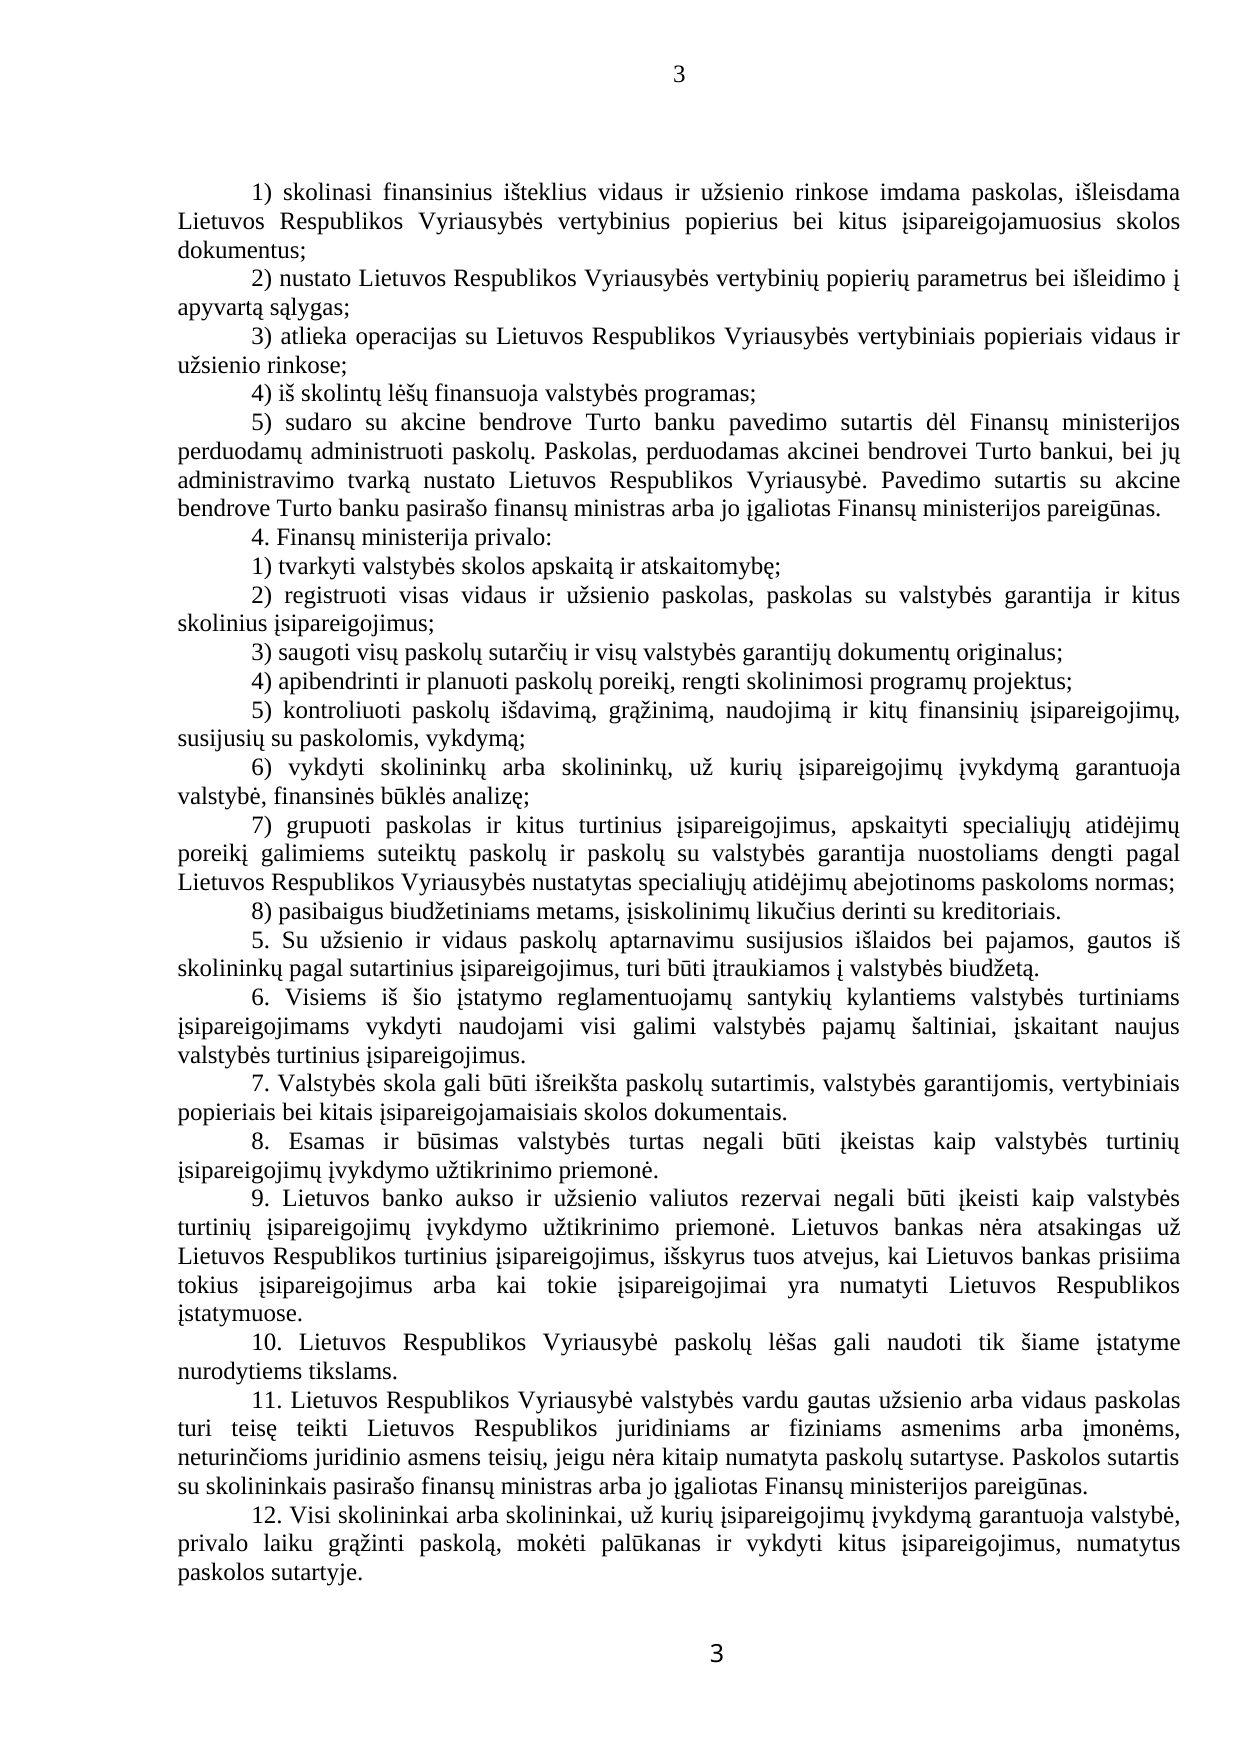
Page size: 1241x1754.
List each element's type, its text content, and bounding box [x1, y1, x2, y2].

text 6) vykdyti skolininkų arba skolininkų, už kurių įsipareigojimų įvykdymą garantuoja valstybė, finansinės būklės analizę; [177, 752, 1181, 810]
text 9. Lietuvos banko aukso ir užsienio valiutos rezervai negali būti įkeisti kaip valstybės turtinių įsipareigojimų įvykdymo užtikrinimo priemonė. Lietuvos bankas nėra atsakingas už Lietuvos Respublikos turtinius įsipareigojimus, išskyrus tuos atvejus, kai Lietuvos bankas prisiima tokius įsipareigojimus arba kai tokie įsipareigojimai yra numatyti Lietuvos Respublikos įstatymuose. [177, 1183, 1181, 1327]
text 1) skolinasi finansinius išteklius vidaus ir užsienio rinkose imdama paskolas, išleisdama Lietuvos Respublikos Vyriausybės vertybinius popierius bei kitus įsipareigojamuosius skolos dokumentus; [177, 177, 1181, 263]
text 2) registruoti visas vidaus ir užsienio paskolas, paskolas su valstybės garantija ir kitus skolinius įsipareigojimus; [177, 580, 1181, 637]
text 6. Visiems iš šio įstatymo reglamentuojamų santykių kylantiems valstybės turtiniams įsipareigojimams vykdyti naudojami visi galimi valstybės pajamų šaltiniai, įskaitant naujus valstybės turtinius įsipareigojimus. [177, 982, 1181, 1068]
text 7) grupuoti paskolas ir kitus turtinius įsipareigojimus, apskaityti specialiųjų atidėjimų poreikį galimiems suteiktų paskolų ir paskolų su valstybės garantija nuostoliams dengti pagal Lietuvos Respublikos Vyriausybės nustatytas specialiųjų atidėjimų abejotinoms paskoloms normas; [177, 810, 1181, 896]
text 3) saugoti visų paskolų sutarčių ir visų valstybės garantijų dokumentų originalus; [177, 637, 1181, 666]
text 7. Valstybės skola gali būti išreikšta paskolų sutartimis, valstybės garantijomis, vertybiniais popieriais bei kitais įsipareigojamaisiais skolos dokumentais. [177, 1068, 1181, 1126]
text 11. Lietuvos Respublikos Vyriausybė valstybės vardu gautas užsienio arba vidaus paskolas turi teisę teikti Lietuvos Respublikos juridiniams ar fiziniams asmenims arba įmonėms, neturinčioms juridinio asmens teisių, jeigu nėra kitaip numatyta paskolų sutartyse. Paskolos sutartis su skolininkais pasirašo finansų ministras arba jo įgaliotas Finansų ministerijos pareigūnas. [177, 1385, 1181, 1500]
text 4) iš skolintų lėšų finansuoja valstybės programas; [177, 378, 1181, 407]
text 5) kontroliuoti paskolų išdavimą, grąžinimą, naudojimą ir kitų finansinių įsipareigojimų, susijusių su paskolomis, vykdymą; [177, 695, 1181, 752]
text 5) sudaro su akcine bendrove Turto banku pavedimo sutartis dėl Finansų ministerijos perduodamų administruoti paskolų. Paskolas, perduodamas akcinei bendrovei Turto bankui, bei jų administravimo tvarką nustato Lietuvos Respublikos Vyriausybė. Pavedimo sutartis su akcine bendrove Turto banku pasirašo finansų ministras arba jo įgaliotas Finansų ministerijos pareigūnas. [177, 407, 1181, 522]
text 3) atlieka operacijas su Lietuvos Respublikos Vyriausybės vertybiniais popieriais vidaus ir užsienio rinkose; [177, 321, 1181, 378]
text 8. Esamas ir būsimas valstybės turtas negali būti įkeistas kaip valstybės turtinių įsipareigojimų įvykdymo užtikrinimo priemonė. [177, 1126, 1181, 1183]
text 10. Lietuvos Respublikos Vyriausybė paskolų lėšas gali naudoti tik šiame įstatyme nurodytiems tikslams. [177, 1327, 1181, 1385]
text 5. Su užsienio ir vidaus paskolų aptarnavimu susijusios išlaidos bei pajamos, gautos iš skolininkų pagal sutartinius įsipareigojimus, turi būti įtraukiamos į valstybės biudžetą. [177, 925, 1181, 982]
text 1) tvarkyti valstybės skolos apskaitą ir atskaitomybę; [177, 551, 1181, 580]
text 8) pasibaigus biudžetiniams metams, įsiskolinimų likučius derinti su kreditoriais. [177, 896, 1181, 925]
text 12. Visi skolininkai arba skolininkai, už kurių įsipareigojimų įvykdymą garantuoja valstybė, privalo laiku grąžinti paskolą, mokėti palūkanas ir vykdyti kitus įsipareigojimus, numatytus paskolos sutartyje. [177, 1500, 1181, 1586]
text 4. Finansų ministerija privalo: [177, 522, 1181, 551]
text 4) apibendrinti ir planuoti paskolų poreikį, rengti skolinimosi programų projektus; [177, 666, 1181, 695]
text 2) nustato Lietuvos Respublikos Vyriausybės vertybinių popierių parametrus bei išleidimo į apyvartą sąlygas; [177, 263, 1181, 321]
